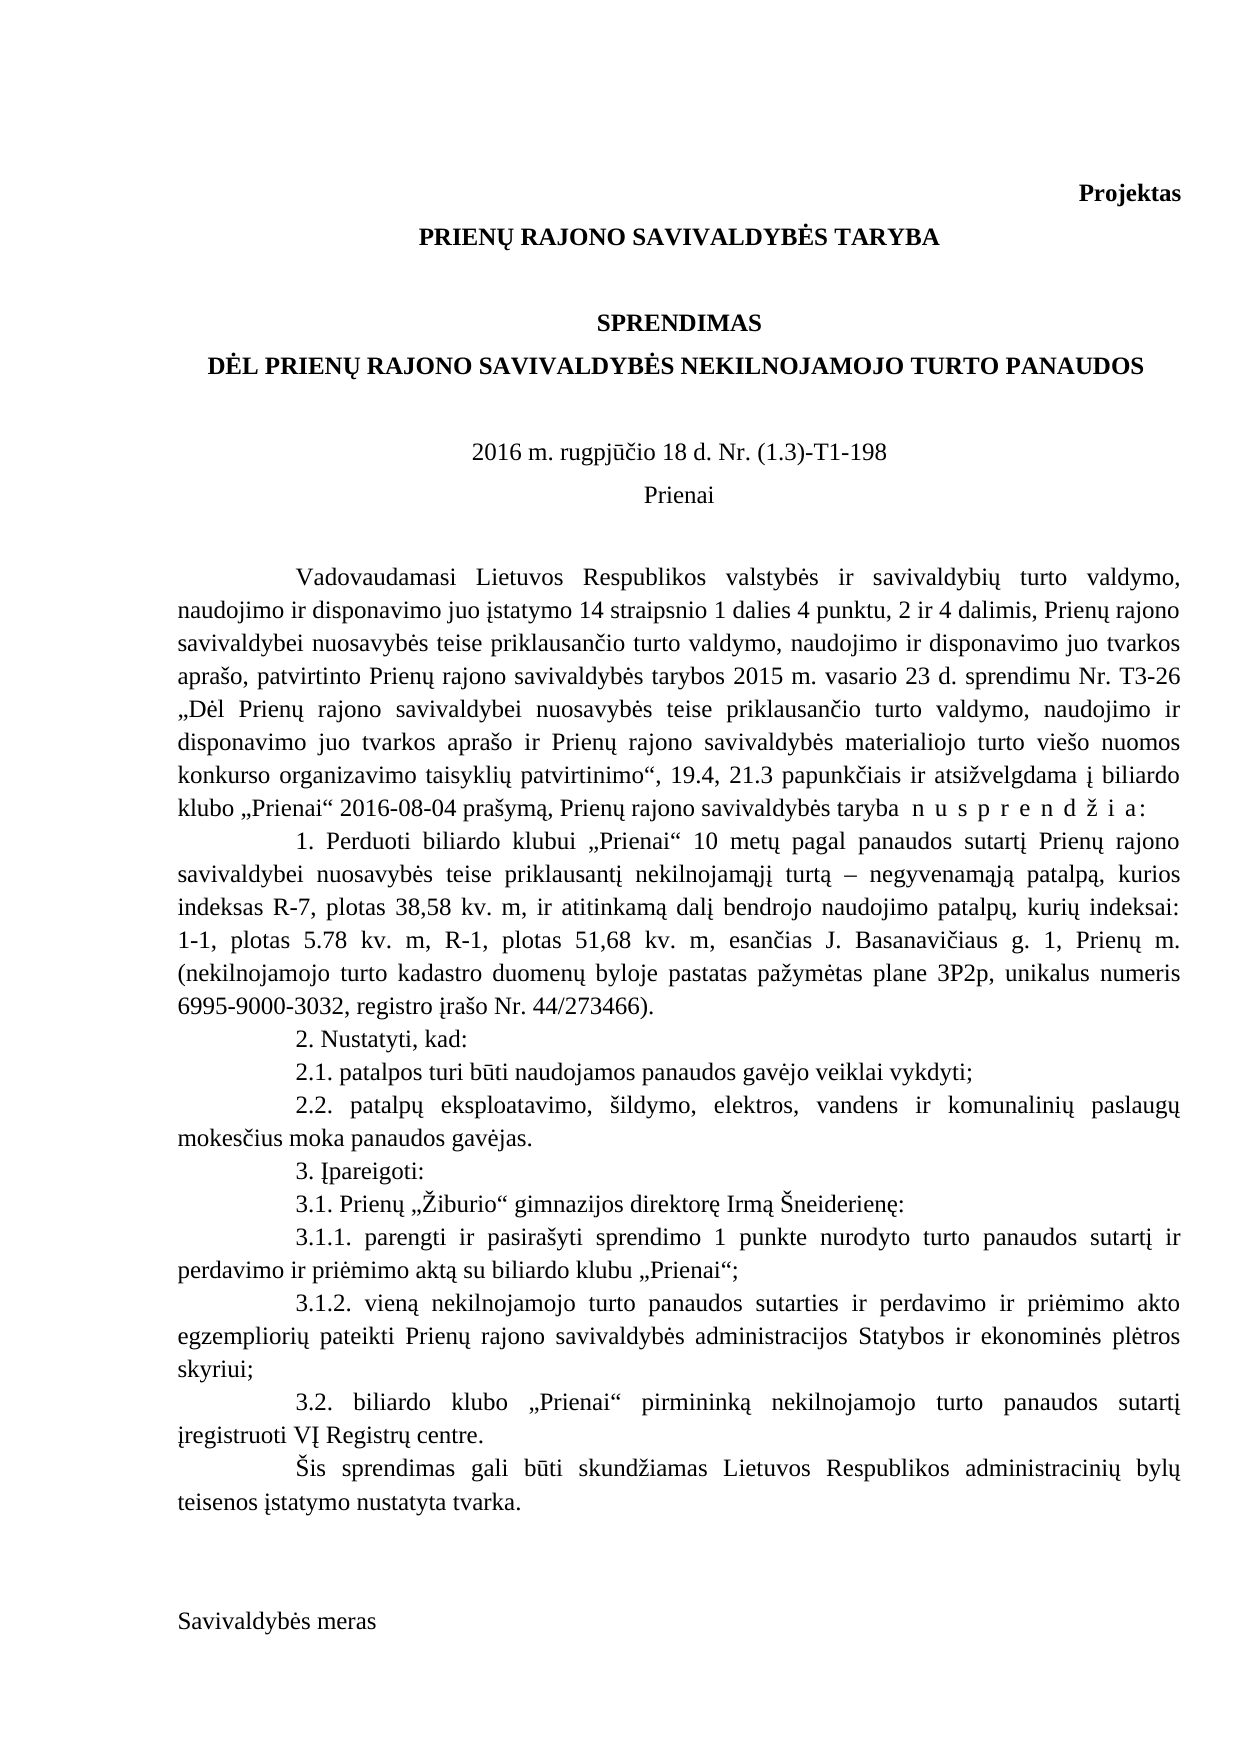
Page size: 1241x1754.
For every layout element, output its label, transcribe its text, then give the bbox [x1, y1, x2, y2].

text 2.2. patalpų eksploatavimo, šildymo, elektros, vandens ir komunalinių paslaugų mokesčius moka panaudos gavėjas. [177, 1090, 1181, 1152]
text 3.1. Prienų „Žiburio“ gimnazijos direktorę Irmą Šneiderienę: [177, 1189, 1181, 1218]
text 1. Perduoti biliardo klubui „Prienai“ 10 metų pagal panaudos sutartį Prienų rajono savivaldybei nuosavybės teise priklausantį nekilnojamąjį turtą – negyvenamąją patalpą, kurios indeksas R-7, plotas 38,58 kv. m, ir atitinkamą dalį bendrojo naudojimo patalpų, kurių indeksai: 1-1, plotas 5.78 kv. m, R-1, plotas 51,68 kv. m, esančias J. Basanavičiaus g. 1, Prienų m. (nekilnojamojo turto kadastro duomenų byloje pastatas pažymėtas plane 3P2p, unikalus numeris 6995-9000-3032, registro įrašo Nr. 44/273466). [177, 826, 1181, 1020]
text PRIENŲ RAJONO savivaldybės TARYBA [177, 222, 1181, 250]
text 2016 m. rugpjūčio 18 d. Nr. (1.3)-T1-198 [177, 437, 1181, 466]
text Šis sprendimas gali būti skundžiamas Lietuvos Respublikos administracinių bylų teisenos įstatymo nustatyta tvarka. [177, 1453, 1181, 1515]
text 2. Nustatyti, kad: [177, 1024, 1181, 1053]
text Vadovaudamasi Lietuvos Respublikos valstybės ir savivaldybių turto valdymo, naudojimo ir disponavimo juo įstatymo 14 straipsnio 1 dalies 4 punktu, 2 ir 4 dalimis, Prienų rajono savivaldybei nuosavybės teise priklausančio turto valdymo, naudojimo ir disponavimo juo tvarkos aprašo, patvirtinto Prienų rajono savivaldybės tarybos 2015 m. vasario 23 d. sprendimu Nr. T3-26 „Dėl Prienų rajono savivaldybei nuosavybės teise priklausančio turto valdymo, naudojimo ir disponavimo juo tvarkos aprašo ir Prienų rajono savivaldybės materialiojo turto viešo nuomos konkurso organizavimo taisyklių patvirtinimo“, 19.4, 21.3 papunkčiais ir atsižvelgdama į biliardo klubo „Prienai“ 2016-08-04 prašymą, Prienų rajono savivaldybės taryba n u s p r e n d ž i a: [177, 562, 1181, 822]
text Projektas [177, 178, 1181, 207]
text DĖL PRIENŲ RAJONO SAVIVALDYBĖS NEKILNOJAMOJO TURTO PANAUDOS [177, 351, 1181, 380]
text 3.1.2. vieną nekilnojamojo turto panaudos sutarties ir perdavimo ir priėmimo akto egzempliorių pateikti Prienų rajono savivaldybės administracijos Statybos ir ekonominės plėtros skyriui; [177, 1288, 1181, 1383]
text 2.1. patalpos turi būti naudojamos panaudos gavėjo veiklai vykdyti; [177, 1057, 1181, 1086]
text 3.1.1. parengti ir pasirašyti sprendimo 1 punkte nurodyto turto panaudos sutartį ir perdavimo ir priėmimo aktą su biliardo klubu „Prienai“; [177, 1222, 1181, 1284]
text Savivaldybės meras [177, 1606, 1181, 1634]
text SPRENDIMAS [177, 308, 1181, 337]
text 3.2. biliardo klubo „Prienai“ pirmininką nekilnojamojo turto panaudos sutartį įregistruoti VĮ Registrų centre. [177, 1387, 1181, 1449]
text Prienai [177, 480, 1181, 509]
text 3. Įpareigoti: [177, 1156, 1181, 1185]
